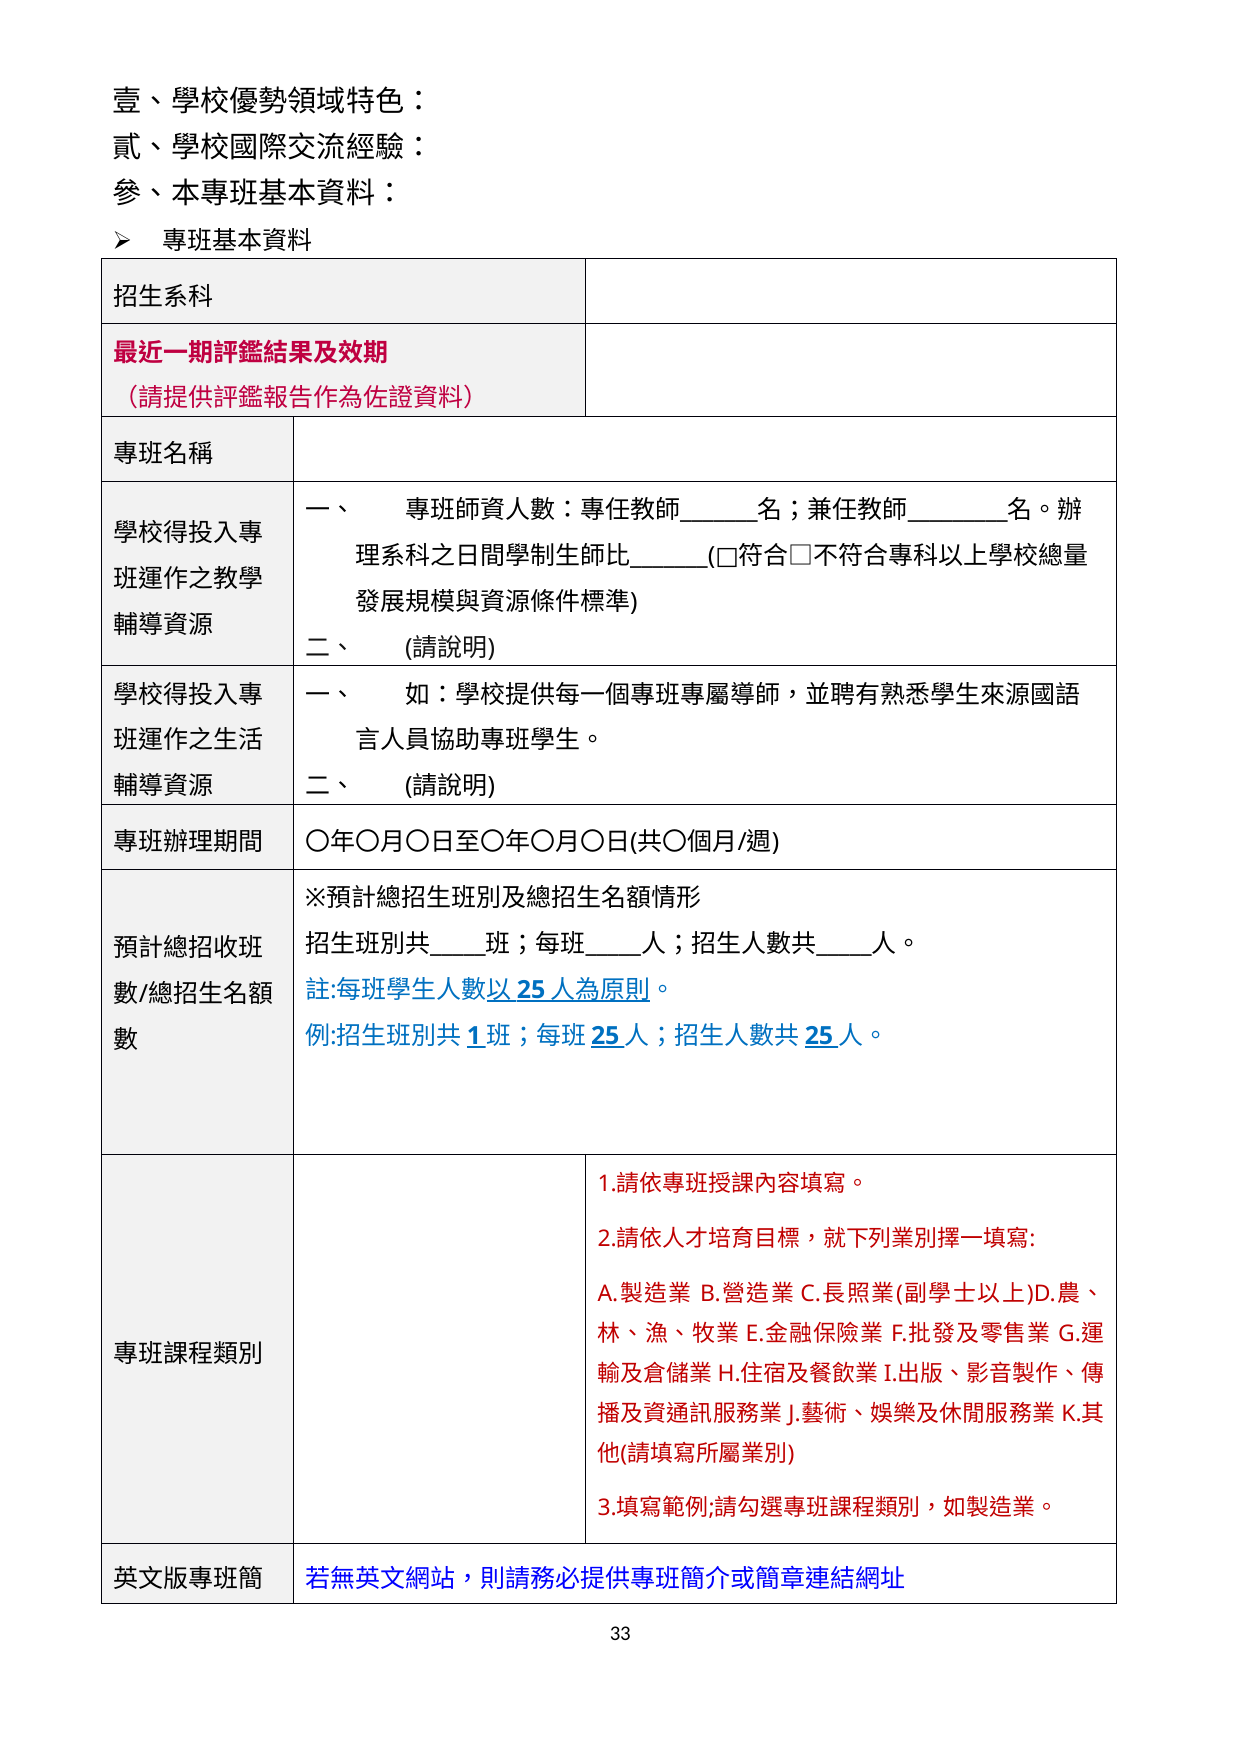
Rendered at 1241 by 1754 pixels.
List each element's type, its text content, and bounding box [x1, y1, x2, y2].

table_cell ※預計總招生班別及總招生名額情形 招生班別共_____班；每班_____人；招生人數共_____人。 註:每班學生人數以25人為原則。 例:招生班別共1班；每班25人；招生人數共25人。 [294, 870, 1116, 1154]
table_cell [294, 1155, 585, 1543]
list 參、本專班基本資料： [112, 167, 1128, 212]
table_cell 如：學校提供每一個專班專屬導師，並聘有熟悉學生來源國語言人員協助專班學生。 (請說明) [294, 666, 1116, 804]
table_cell 1.請依專班授課內容填寫。 2.請依人才培育目標，就下列業別擇一填寫: A.製造業 B.營造業C.長照業(副學士以上)D.農、林、漁、牧業E.金融保險業 F.批發及零售業 G.運輸及倉儲業 H.住宿及餐飲業 I.出版、影音製作、傳播及資通訊服務業 J.藝術、娛樂及休閒服務業 K.其他(請填寫所屬業別) 3.填寫範例;請勾選專班課程類別，如製造業。 [586, 1155, 1116, 1543]
table_cell 若無英文網站，則請務必提供專班簡介或簡章連結網址 [294, 1544, 1116, 1603]
table_cell 預計總招收班數/總招生名額數 [102, 870, 293, 1154]
table_cell 專班名稱 [102, 417, 293, 481]
table_header 招生系科 [102, 259, 585, 323]
table_cell 英文版專班簡 [102, 1544, 293, 1603]
table_cell 最近一期評鑑結果及效期 （請提供評鑑報告作為佐證資料） [102, 324, 585, 416]
list 壹、學校優勢領域特色： [112, 75, 1128, 121]
table_cell [586, 324, 1116, 416]
table_cell 專班師資人數：專任教師_______名；兼任教師_________名。辦理系科之日間學制生師比_______(□符合□不符合專科以上學校總量發展規模與資源條件標準) (請說明) [294, 482, 1116, 665]
list 貳、學校國際交流經驗： [112, 121, 1128, 167]
table_cell 〇年〇月〇日至〇年〇月〇日(共〇個月/週) [294, 805, 1116, 869]
table_cell 專班課程類別 [102, 1155, 293, 1543]
table_cell [294, 417, 1116, 481]
table_cell 學校得投入專班運作之教學輔導資源 [102, 482, 293, 665]
table_cell 學校得投入專班運作之生活輔導資源 [102, 666, 293, 804]
table_header [586, 259, 1116, 323]
list 專班基本資料 [112, 212, 1128, 258]
table_cell 專班辦理期間 [102, 805, 293, 869]
